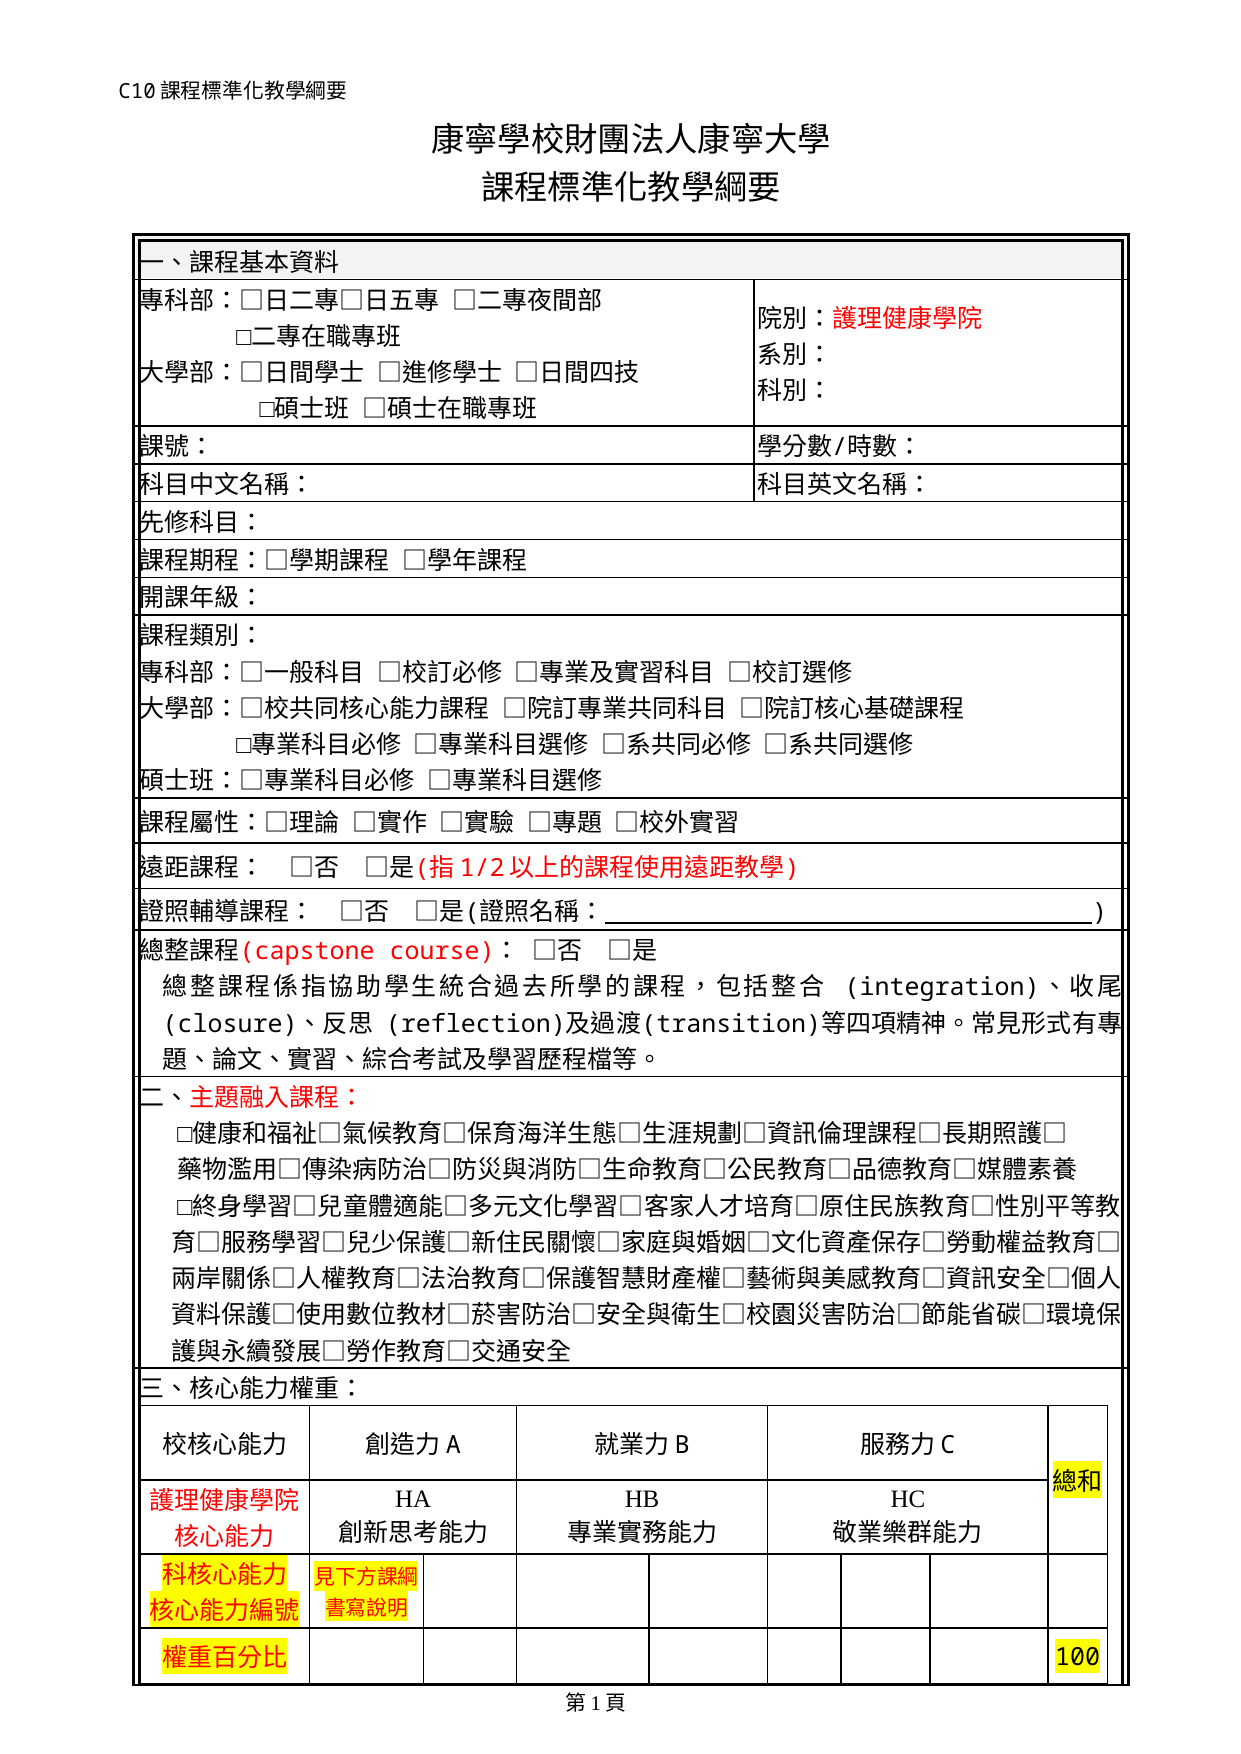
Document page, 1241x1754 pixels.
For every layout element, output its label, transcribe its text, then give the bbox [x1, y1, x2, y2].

table_header 就業力B [517, 1406, 767, 1479]
table_cell [768, 1629, 840, 1683]
table_header 一、課程基本資料 [136, 236, 1126, 278]
table_cell 先修科目： [141, 502, 1121, 538]
table_cell 課程屬性：□理論 □實作 □實驗 □專題 □校外實習 [141, 799, 1121, 842]
table_cell 科目中文名稱： [141, 465, 753, 501]
table_cell 總整課程(capstone course)： □否 □是 總整課程係指協助學生統合過去所學的課程，包括整合 (integration)、收尾 (closure)、反思 (reflection)及過渡(transition)等四項精神。常見形式有專題、論文、實習、綜合考試及學習歷程檔等。 [141, 931, 1121, 1076]
table_cell HB 專業實務能力 [517, 1481, 767, 1553]
table_cell 科核心能力 核心能力編號 [141, 1555, 309, 1627]
table_cell 權重百分比 [141, 1629, 309, 1683]
table_cell 證照輔導課程： □否 □是(證照名稱： ) [141, 889, 1121, 929]
table_cell 二、主題融入課程： □健康和福祉□氣候教育□保育海洋生態□生涯規劃□資訊倫理課程□長期照護□ 藥物濫用□傳染病防治□防災與消防□生命教育□公民教育□品德教育□媒體素養 □終身學習□兒童體適能□多元文化學習□客家人才培育□原住民族教育□性別平等教育□服務學習□兒少保護□新住民關懷□家庭與婚姻□文化資產保存□勞動權益教育□兩岸關係□人權教育□法治教育□保護智慧財產權□藝術與美感教育□資訊安全□個人資料保護□使用數位教材□菸害防治□安全與衛生□校園災害防治□節能省碳□環境保護與永續發展□勞作教育□交通安全 [141, 1077, 1121, 1367]
table_cell 遠距課程： □否 □是(指1/2以上的課程使用遠距教學) [141, 844, 1121, 888]
table_cell [424, 1629, 516, 1683]
table_cell [517, 1555, 648, 1627]
table_cell HC 敬業樂群能力 [768, 1481, 1047, 1553]
table_cell [768, 1555, 840, 1627]
table_cell 專科部：□日二專□日五專 □二專夜間部 □二專在職專班 大學部：□日間學士 □進修學士 □日間四技 □碩士班 □碩士在職專班 [141, 280, 753, 425]
table_cell [310, 1629, 423, 1683]
table_cell [517, 1629, 648, 1683]
table_header 服務力C [768, 1406, 1047, 1479]
table_cell 課號： [141, 427, 753, 463]
table_cell [931, 1555, 1047, 1627]
table_cell 三、核心能力權重： [141, 1369, 1121, 1684]
table_cell 課程類別： 專科部：□一般科目 □校訂必修 □專業及實習科目 □校訂選修 大學部：□校共同核心能力課程 □院訂專業共同科目 □院訂核心基礎課程 □專業科目必修 □專業科目選修 □系共同必修 □系共同選修 碩士班：□專業科目必修 □專業科目選修 [141, 616, 1121, 797]
table_header 總和 [1049, 1406, 1107, 1553]
text 課程標準化教學綱要 [118, 161, 1144, 209]
table_cell HA 創新思考能力 [310, 1481, 516, 1553]
table_cell 課程期程：□學期課程 □學年課程 [141, 540, 1121, 576]
table_cell 學分數/時數： [755, 427, 1121, 463]
table_cell 見下方課綱書寫說明 [310, 1555, 423, 1627]
table_cell [650, 1629, 767, 1683]
table_cell [931, 1629, 1047, 1683]
table_cell [842, 1629, 929, 1683]
table_header 校核心能力 [141, 1406, 309, 1479]
table_cell 院別：護理健康學院 系別： 科別： [755, 280, 1121, 425]
table_cell [424, 1555, 516, 1627]
text 康寧學校財團法人康寧大學 [118, 112, 1144, 161]
table_cell 科目英文名稱： [755, 465, 1121, 501]
table_cell [842, 1555, 929, 1627]
table_cell 100 [1049, 1629, 1107, 1683]
table_header 創造力A [310, 1406, 516, 1479]
table_cell 開課年級： [141, 578, 1121, 614]
table_cell 護理健康學院 核心能力 [141, 1481, 309, 1553]
table_cell [650, 1555, 767, 1627]
table_cell [1049, 1555, 1107, 1627]
